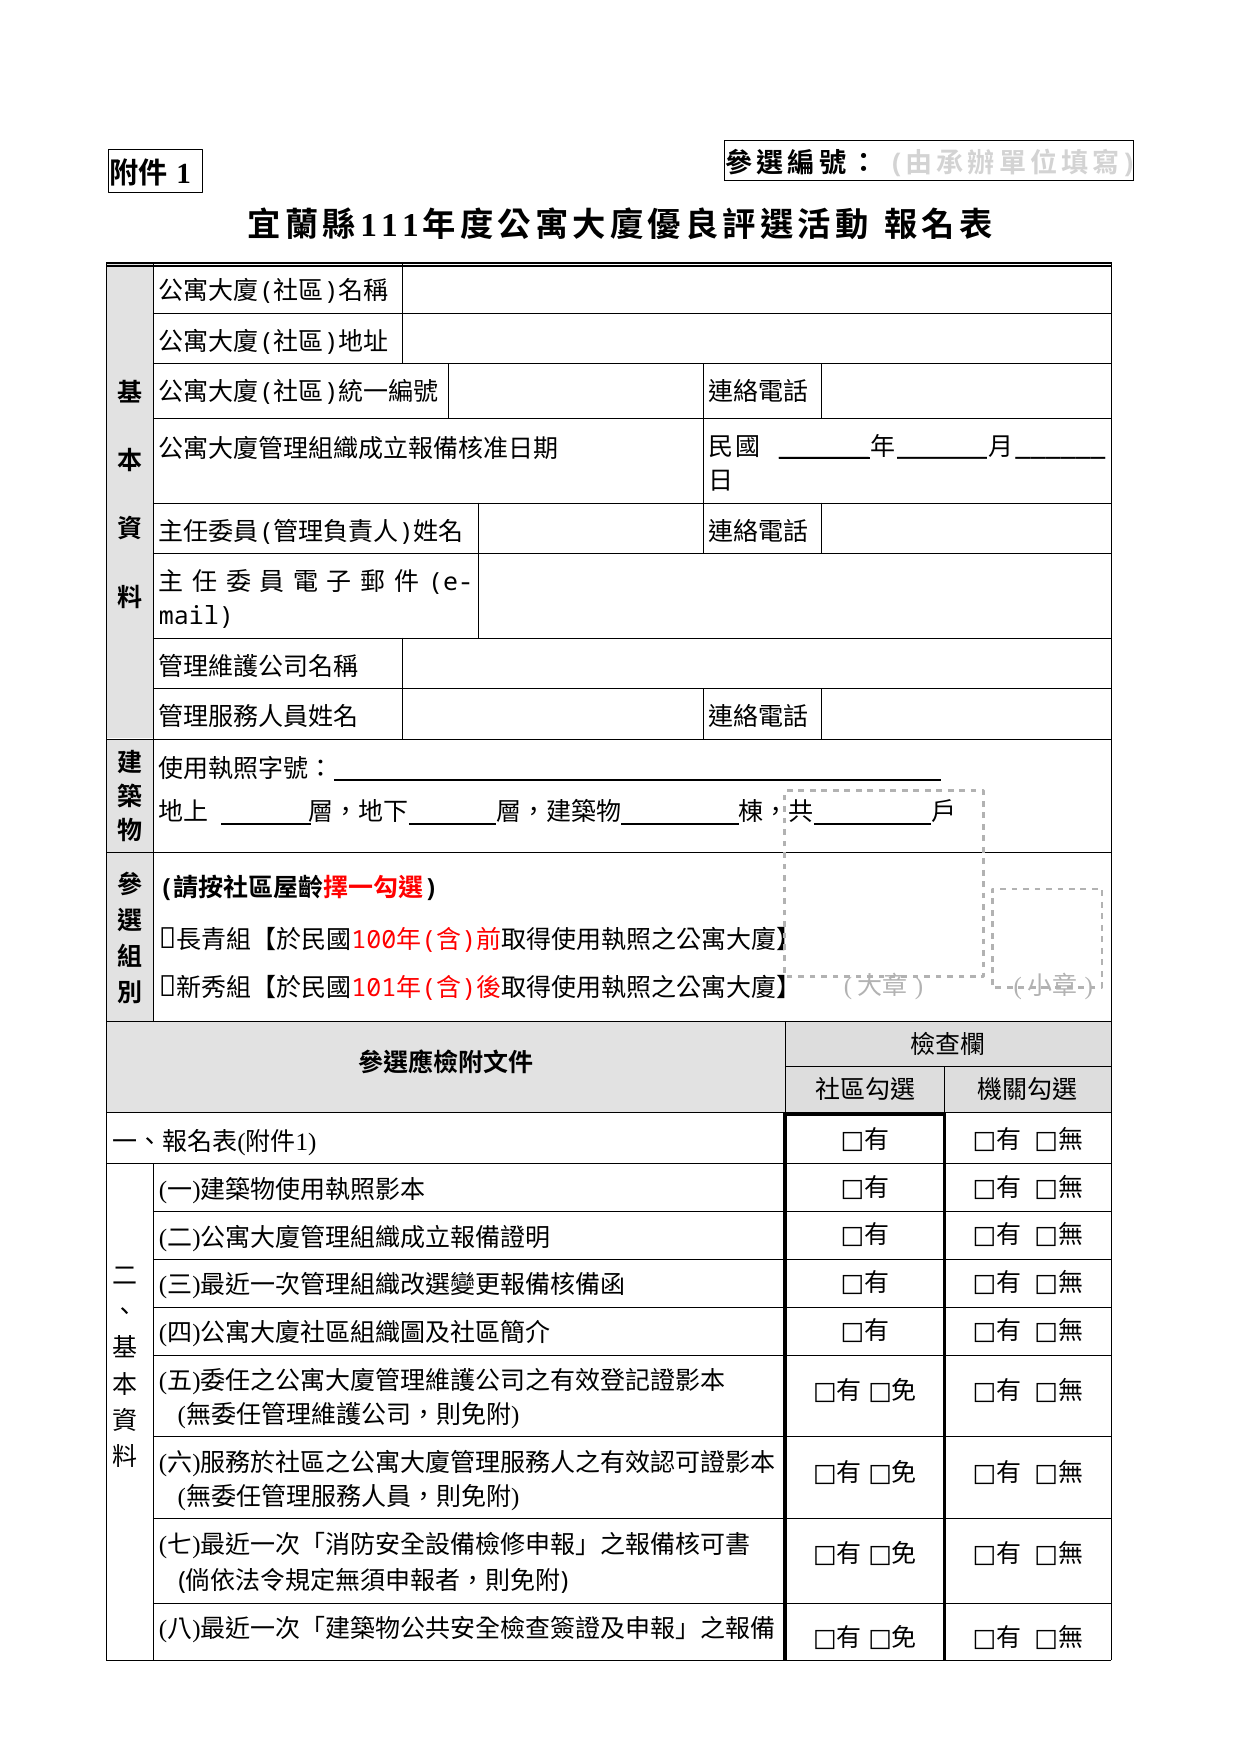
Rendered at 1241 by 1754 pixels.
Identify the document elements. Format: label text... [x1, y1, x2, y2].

table_cell [479, 504, 703, 553]
table_cell 連絡電話 [704, 689, 821, 738]
table_cell 社區勾選 [786, 1067, 944, 1112]
table_cell 管理維護公司名稱 [154, 639, 402, 688]
table_cell 民國 ______年______月______日 [704, 419, 1111, 502]
table_cell 參選應檢附文件 [107, 1022, 785, 1112]
table_cell (四)公寓大廈社區組織圖及社區簡介 [154, 1308, 783, 1354]
table_cell 檢查欄 [786, 1022, 1111, 1066]
table_cell [822, 689, 1111, 738]
table_cell (請按社區屋齡擇一勾選) 長青組【於民國100年(含)前取得使用執照之公寓大廈】 新秀組【於民國101年(含)後取得使用執照之公寓大廈】 [154, 853, 1111, 1021]
table_cell (六)服務於社區之公寓大廈管理服務人之有效認可證影本 (無委任管理服務人員，則免附) [154, 1437, 783, 1518]
table_cell 連絡電話 [704, 504, 821, 553]
table_cell □有 □無 [946, 1356, 1111, 1436]
table_cell □有 □無 [946, 1212, 1111, 1259]
table_cell □有 □無 [946, 1113, 1111, 1163]
table_cell □有 [787, 1260, 943, 1307]
table_cell 一、報名表(附件1) [107, 1113, 783, 1163]
table_cell □有 [787, 1116, 943, 1163]
table_cell 主任委員(管理負責人)姓名 [154, 504, 478, 553]
text 宜蘭縣111年度公寓大廈優良評選活動 報名表 [106, 197, 1134, 246]
table_header [403, 267, 1111, 312]
table_cell □有 [787, 1308, 943, 1354]
table_cell [822, 504, 1111, 553]
table_cell □有 □無 [946, 1604, 1111, 1660]
text 參選編號： (由承辦單位填寫) [106, 140, 724, 181]
table_cell (八)最近一次「建築物公共安全檢查簽證及申報」之報備 [154, 1604, 783, 1660]
table_cell □有 □免 [787, 1437, 943, 1518]
table_cell 主任委員電子郵件(e-mail) [154, 554, 478, 637]
table_cell □有 □無 [946, 1164, 1111, 1211]
text 參選編號： (由承辦單位填寫) [725, 141, 1133, 180]
table_cell 使用執照字號： 地上 層，地下 層，建築物 棟，共 戶 [154, 740, 1111, 852]
table_cell [479, 554, 1111, 637]
table_cell □有 □無 [946, 1308, 1111, 1354]
table_cell □有 □免 [787, 1519, 943, 1602]
table_cell (五)委任之公寓大廈管理維護公司之有效登記證影本 (無委任管理維護公司，則免附) [154, 1356, 783, 1436]
table_header 公寓大廈(社區)名稱 [154, 267, 402, 312]
table_cell □有 □免 [787, 1604, 943, 1660]
table_cell □有 □無 [946, 1437, 1111, 1518]
table_cell 公寓大廈管理組織成立報備核准日期 [154, 419, 703, 502]
table_cell 連絡電話 [704, 364, 821, 418]
table_cell 參選組別 [107, 853, 153, 1021]
table_cell 公寓大廈(社區)統一編號 [154, 364, 448, 418]
table_cell □有 [787, 1212, 943, 1259]
table_cell □有 □無 [946, 1519, 1111, 1602]
table_cell [403, 314, 1111, 363]
table_cell 機關勾選 [945, 1067, 1111, 1112]
table_cell 管理服務人員姓名 [154, 689, 402, 738]
table_cell 公寓大廈(社區)地址 [154, 314, 402, 363]
table_cell 建築物 [107, 740, 153, 852]
table_cell [822, 364, 1111, 418]
table_cell □有 □免 [787, 1356, 943, 1436]
table_cell (三)最近一次管理組織改選變更報備核備函 [154, 1260, 783, 1307]
table_cell (七)最近一次「消防安全設備檢修申報」之報備核可書 (倘依法令規定無須申報者，則免附) [154, 1519, 783, 1602]
table_cell 二、 基本資料 [107, 1164, 153, 1660]
table_cell [449, 364, 703, 418]
table_cell (一)建築物使用執照影本 [154, 1164, 783, 1211]
table_cell (二)公寓大廈管理組織成立報備證明 [154, 1212, 783, 1259]
table_cell [403, 689, 703, 738]
table_cell [403, 639, 1111, 688]
table_header 基 本 資 料 [107, 267, 153, 738]
table_cell □有 □無 [946, 1260, 1111, 1307]
table_cell □有 [787, 1164, 943, 1211]
